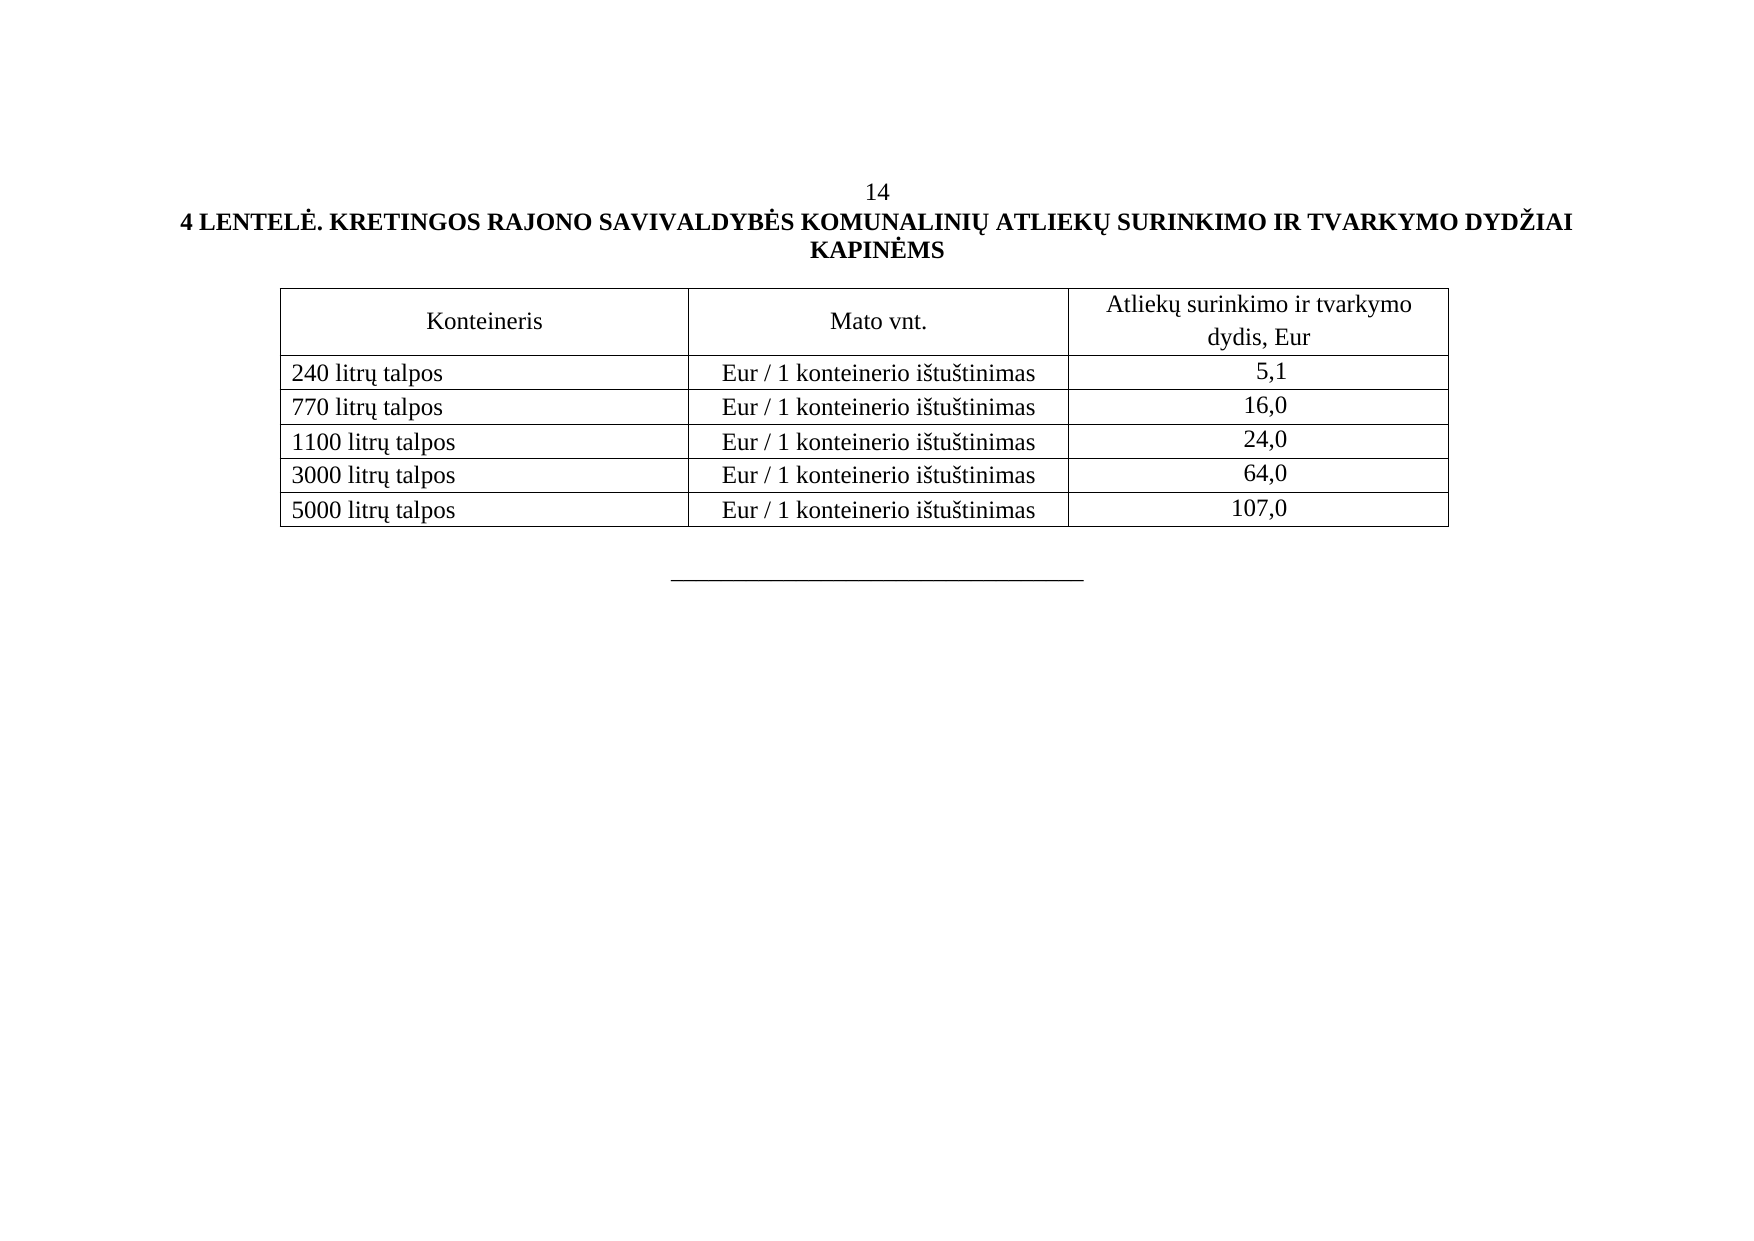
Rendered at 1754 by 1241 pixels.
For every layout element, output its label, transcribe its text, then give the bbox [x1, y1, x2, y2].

table_cell Eur / 1 konteinerio ištuštinimas [689, 425, 1068, 457]
table_cell 64,0 [1069, 459, 1448, 492]
table_cell 24,0 [1069, 425, 1448, 457]
text _________________________________ [118, 555, 1636, 584]
table_cell 770 litrų talpos [281, 390, 688, 423]
table_cell 3000 litrų talpos [281, 459, 688, 492]
text 4 LENTELĖ. KRETINGOS RAJONO SAVIVALDYBĖS KOMUNALINIŲ ATLIEKŲ SURINKIMO IR TVARKYMO DYDŽIAI KAPINĖMS [118, 207, 1636, 264]
table_cell 16,0 [1069, 390, 1448, 423]
table_header Konteineris [281, 289, 688, 355]
table_cell Eur / 1 konteinerio ištuštinimas [689, 493, 1068, 526]
table_cell 1100 litrų talpos [281, 425, 688, 457]
table_cell Eur / 1 konteinerio ištuštinimas [689, 356, 1068, 389]
table_cell 240 litrų talpos [281, 356, 688, 389]
table_cell 5,1 [1069, 356, 1448, 389]
table_header Mato vnt. [689, 289, 1068, 355]
table_cell 107,0 [1069, 493, 1448, 526]
table_cell Eur / 1 konteinerio ištuštinimas [689, 390, 1068, 423]
table_cell 5000 litrų talpos [281, 493, 688, 526]
table_cell Eur / 1 konteinerio ištuštinimas [689, 459, 1068, 492]
table_header Atliekų surinkimo ir tvarkymo dydis, Eur [1069, 289, 1448, 355]
